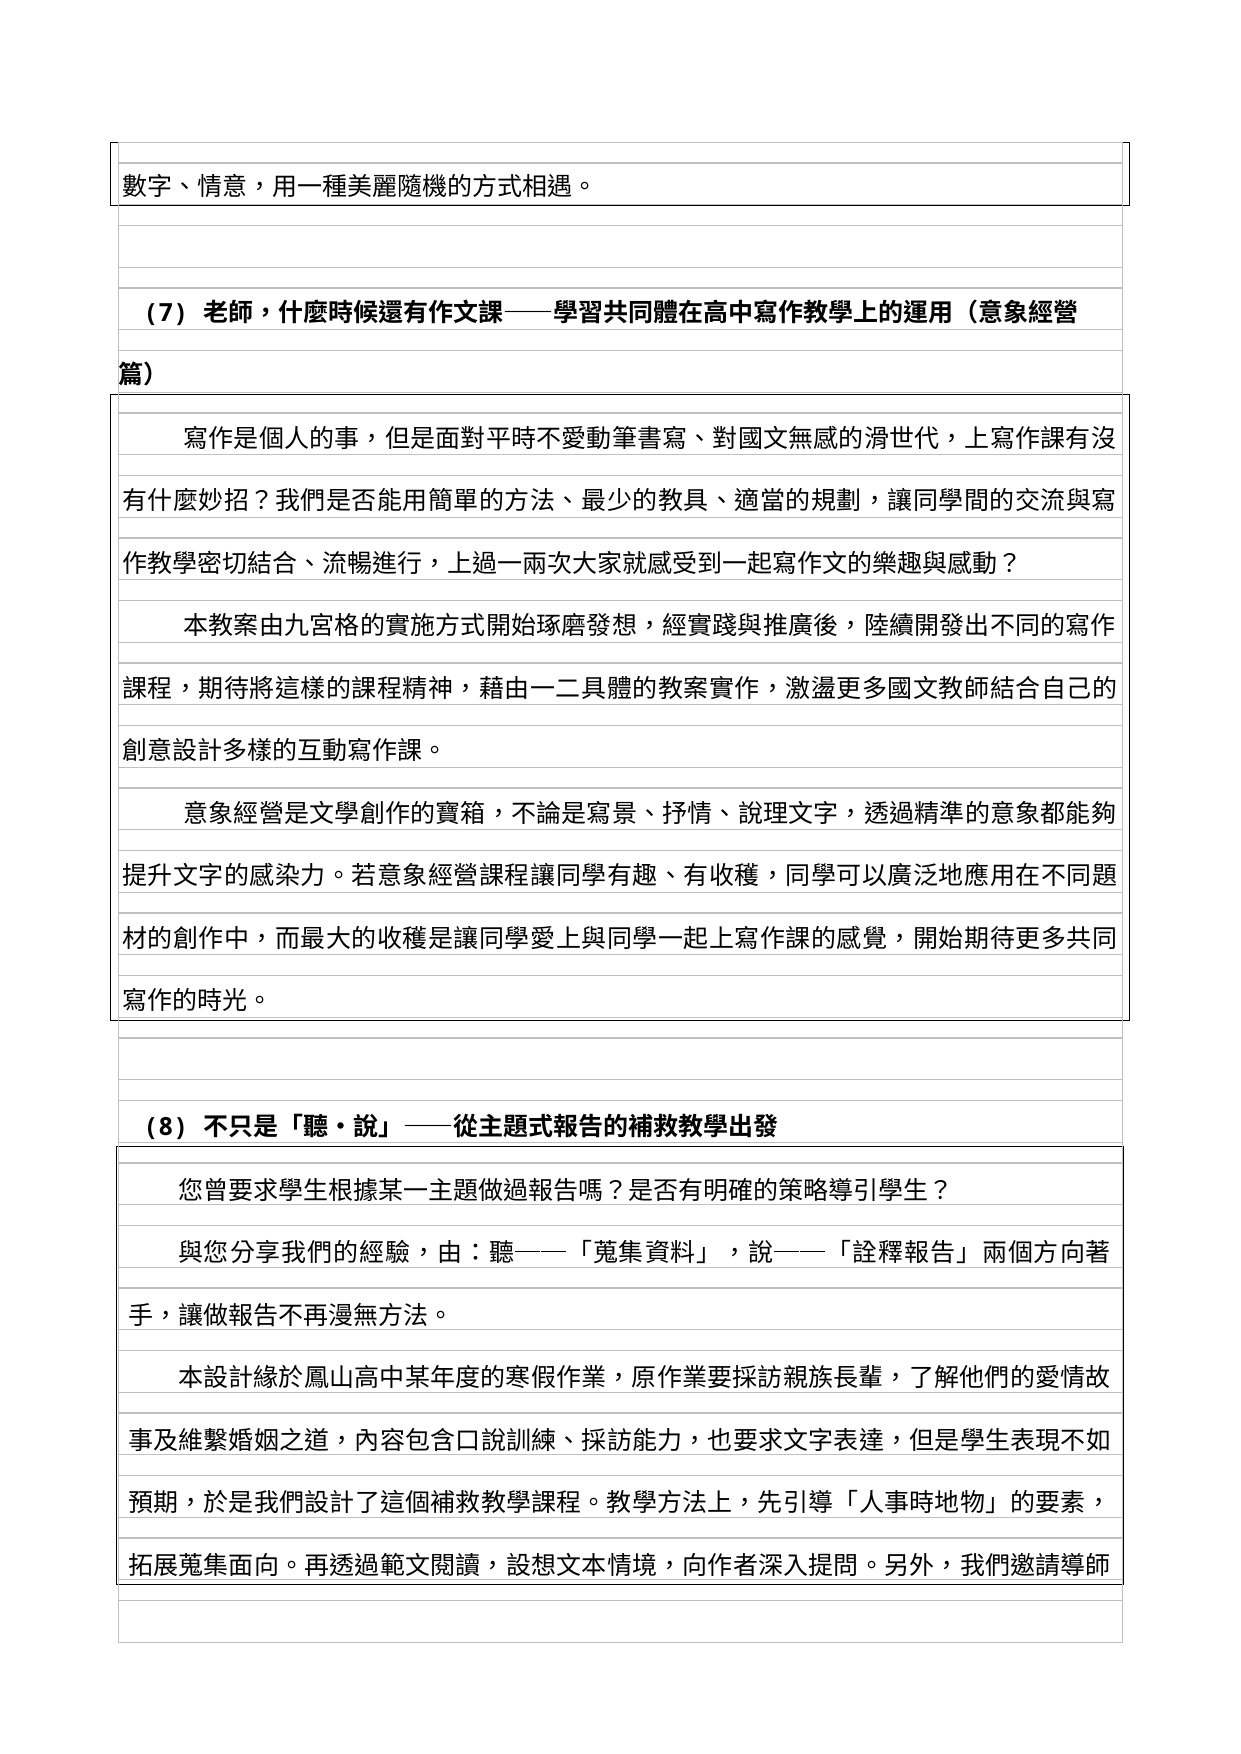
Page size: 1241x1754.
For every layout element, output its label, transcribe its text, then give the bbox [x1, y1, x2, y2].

table_header 寫作的時光。 [119, 976, 1122, 1017]
text [119, 330, 1122, 350]
table_header [119, 1330, 1122, 1350]
table_header 本設計緣於鳳山高中某年度的寒假作業，原作業要採訪親族長輩，了解他們的愛情故 [119, 1351, 1122, 1392]
table_header [119, 643, 1122, 662]
table_header [119, 955, 1122, 975]
table_header [119, 1205, 1122, 1225]
table_header [119, 1518, 1122, 1537]
table_header [119, 143, 1122, 162]
table_header 您曾要求學生根據某一主題做過報告嗎？是否有明確的策略導引學生？ [119, 1164, 1122, 1204]
table_header 本教案由九宮格的實施方式開始琢磨發想，經實踐與推廣後，陸續開發出不同的寫作 [119, 601, 1122, 642]
table_header 手，讓做報告不再漫無方法。 [119, 1289, 1122, 1329]
table_header [119, 395, 1122, 412]
table_header 提升文字的感染力。若意象經營課程讓同學有趣、有收穫，同學可以廣泛地應用在不同題 [119, 851, 1122, 892]
table_header [119, 580, 1122, 600]
table_header [119, 830, 1122, 850]
table_header 創意設計多樣的互動寫作課。 [119, 726, 1122, 767]
table_header 意象經營是文學創作的寶箱，不論是寫景、抒情、說理文字，透過精準的意象都能夠 [119, 789, 1122, 829]
table_header [119, 1393, 1122, 1412]
text (8) 不只是「聽‧說」——從主題式報告的補救教學出發 [119, 1101, 1122, 1142]
text [119, 1083, 1122, 1100]
table_header [119, 1147, 1122, 1162]
table_header [119, 1455, 1122, 1475]
table_header [119, 768, 1122, 787]
table_header [119, 455, 1122, 475]
table_header 材的創作中，而最大的收穫是讓同學愛上與同學一起上寫作課的感覺，開始期待更多共同 [119, 914, 1122, 954]
table_header 寫作是個人的事，但是面對平時不愛動筆書寫、對國文無感的滑世代，上寫作課有沒 [119, 414, 1122, 454]
text 篇） [119, 351, 1122, 392]
table_header [119, 1268, 1122, 1287]
table_header 課程，期待將這樣的課程精神，藉由一二具體的教案實作，激盪更多國文教師結合自己的 [119, 664, 1122, 704]
table_header 拓展蒐集面向。再透過範文閱讀，設想文本情境，向作者深入提問。另外，我們邀請導師 [119, 1539, 1122, 1579]
table_header [119, 705, 1122, 725]
table_header 預期，於是我們設計了這個補救教學課程。教學方法上，先引導「人事時地物」的要素， [119, 1476, 1122, 1517]
text [119, 269, 1122, 287]
table_header 有什麼妙招？我們是否能用簡單的方法、最少的教具、適當的規劃，讓同學間的交流與寫 [119, 476, 1122, 517]
table_header 數字、情意，用一種美麗隨機的方式相遇。 [119, 164, 1122, 204]
table_header 事及維繫婚姻之道，內容包含口說訓練、採訪能力，也要求文字表達，但是學生表現不如 [119, 1414, 1122, 1454]
table_header [119, 893, 1122, 912]
table_header [119, 518, 1122, 537]
table_header 作教學密切結合、流暢進行，上過一兩次大家就感受到一起寫作文的樂趣與感動？ [119, 539, 1122, 579]
text (7) 老師，什麼時候還有作文課——學習共同體在高中寫作教學上的運用（意象經營 [119, 289, 1122, 329]
table_header 與您分享我們的經驗，由：聽──「蒐集資料」，說──「詮釋報告」兩個方向著 [119, 1226, 1122, 1267]
